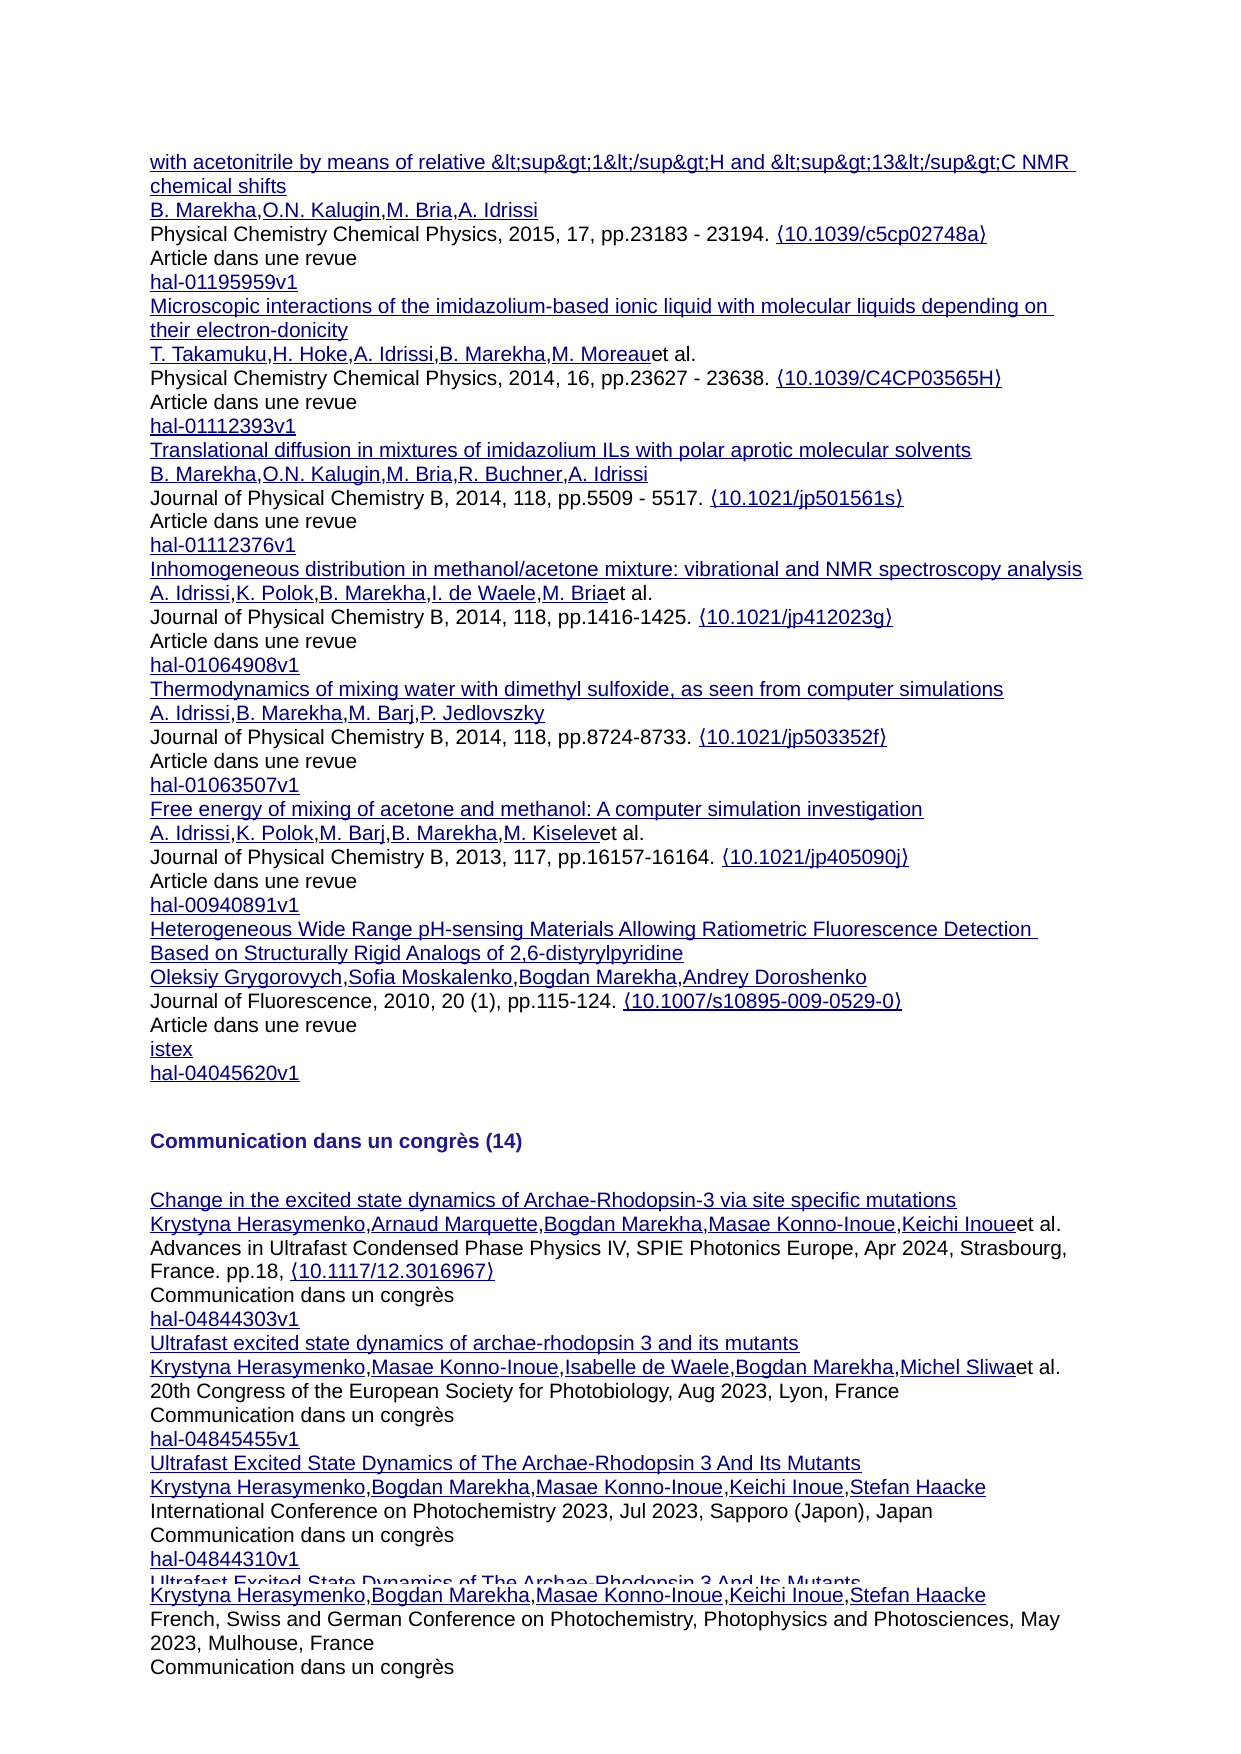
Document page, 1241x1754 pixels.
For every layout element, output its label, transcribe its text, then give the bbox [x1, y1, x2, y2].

table_cell Free energy of mixing of acetone and methanol: A computer simulation investigation A. Idrissi,K. Polok,M. Barj,B. Marekha,M. Kiselevet al. Journal of Physical Chemistry B, 2013, 117, pp.16157-16164. ⟨10.1021/jp405090j⟩ Article dans une revue hal-00940891v1 [150, 797, 1090, 917]
table_cell Ultrafast excited state dynamics of archae-rhodopsin 3 and its mutants Krystyna Herasymenko,Masae Konno-Inoue,Isabelle de Waele,Bogdan Marekha,Michel Sliwaet al. 20th Congress of the European Society for Photobiology, Aug 2023, Lyon, France Communication dans un congrès hal-04845455v1 [150, 1331, 1090, 1451]
table_cell Inhomogeneous distribution in methanol/acetone mixture: vibrational and NMR spectroscopy analysis A. Idrissi,K. Polok,B. Marekha,I. de Waele,M. Briaet al. Journal of Physical Chemistry B, 2014, 118, pp.1416-1425. ⟨10.1021/jp412023g⟩ Article dans une revue hal-01064908v1 [150, 557, 1090, 677]
table_cell Ultrafast Excited State Dynamics of The Archae-Rhodopsin 3 And Its Mutants Krystyna Herasymenko,Bogdan Marekha,Masae Konno-Inoue,Keichi Inoue,Stefan Haacke International Conference on Photochemistry 2023, Jul 2023, Sapporo (Japon), Japan Communication dans un congrès hal-04844310v1 [150, 1451, 1090, 1571]
table_cell Microscopic interactions of the imidazolium-based ionic liquid with molecular liquids depending on their electron-donicity T. Takamuku,H. Hoke,A. Idrissi,B. Marekha,M. Moreauet al. Physical Chemistry Chemical Physics, 2014, 16, pp.23627 - 23638. ⟨10.1039/C4CP03565H⟩ Article dans une revue hal-01112393v1 [150, 294, 1090, 437]
table_cell Ultrafast Excited State Dynamics of The Archae-Rhodopsin 3 And Its Mutants Krystyna Herasymenko,Bogdan Marekha,Masae Konno-Inoue,Keichi Inoue,Stefan Haacke French, Swiss and German Conference on Photochemistry, Photophysics and Photosciences, May 2023, Mulhouse, France Communication dans un congrès [150, 1571, 1090, 1679]
subtitle Communication dans un congrès (14) [150, 1129, 1090, 1153]
table_header Change in the excited state dynamics of Archae-Rhodopsin-3 via site specific mutations Krystyna Herasymenko,Arnaud Marquette,Bogdan Marekha,Masae Konno-Inoue,Keichi Inoueet al. Advances in Ultrafast Condensed Phase Physics IV, SPIE Photonics Europe, Apr 2024, Strasbourg, France. pp.18, ⟨10.1117/12.3016967⟩ Communication dans un congrès hal-04844303v1 [150, 1188, 1090, 1331]
table_cell Heterogeneous Wide Range pH-sensing Materials Allowing Ratiometric Fluorescence Detection Based on Structurally Rigid Analogs of 2,6-distyrylpyridine Oleksiy Grygorovych,Sofia Moskalenko,Bogdan Marekha,Andrey Doroshenko Journal of Fluorescence, 2010, 20 (1), pp.115-124. ⟨10.1007/s10895-009-0529-0⟩ Article dans une revue istex hal-04045620v1 [150, 917, 1090, 1084]
table_cell Thermodynamics of mixing water with dimethyl sulfoxide, as seen from computer simulations A. Idrissi,B. Marekha,M. Barj,P. Jedlovszky Journal of Physical Chemistry B, 2014, 118, pp.8724-8733. ⟨10.1021/jp503352f⟩ Article dans une revue hal-01063507v1 [150, 677, 1090, 797]
table_cell Translational diffusion in mixtures of imidazolium ILs with polar aprotic molecular solvents B. Marekha,O.N. Kalugin,M. Bria,R. Buchner,A. Idrissi Journal of Physical Chemistry B, 2014, 118, pp.5509 - 5517. ⟨10.1021/jp501561s⟩ Article dans une revue hal-01112376v1 [150, 438, 1090, 557]
table_cell with acetonitrile by means of relative &lt;sup&gt;1&lt;/sup&gt;H and &lt;sup&gt;13&lt;/sup&gt;C NMR chemical shifts B. Marekha,O.N. Kalugin,M. Bria,A. Idrissi Physical Chemistry Chemical Physics, 2015, 17, pp.23183 - 23194. ⟨10.1039/c5cp02748a⟩ Article dans une revue hal-01195959v1 [150, 150, 1090, 294]
